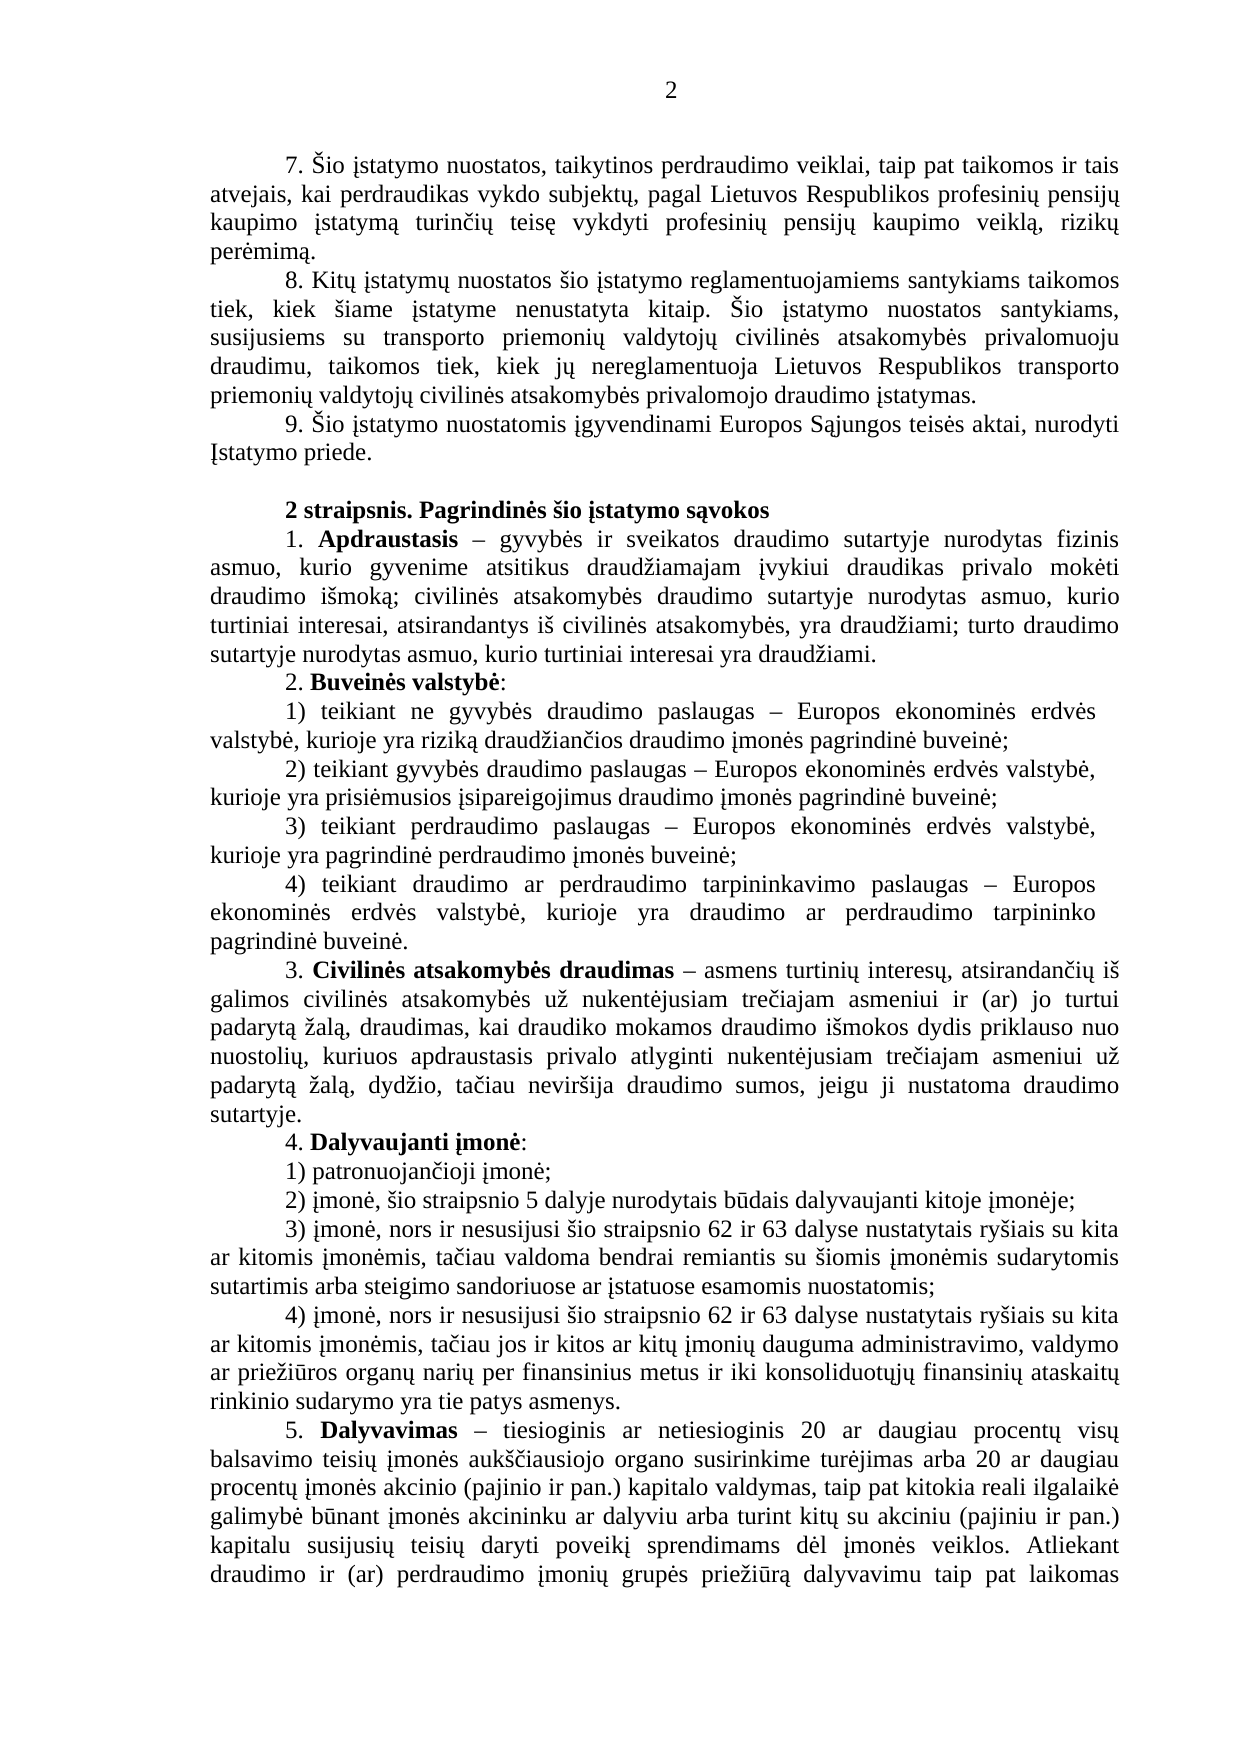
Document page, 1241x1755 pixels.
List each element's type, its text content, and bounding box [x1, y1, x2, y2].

text 4. Dalyvaujanti įmonė: [210, 1127, 1120, 1156]
text 1. Apdraustasis – gyvybės ir sveikatos draudimo sutartyje nurodytas fizinis asmuo, kurio gyvenime atsitikus draudžiamajam įvykiui draudikas privalo mokėti draudimo išmoką; civilinės atsakomybės draudimo sutartyje nurodytas asmuo, kurio turtiniai interesai, atsirandantys iš civilinės atsakomybės, yra draudžiami; turto draudimo sutartyje nurodytas asmuo, kurio turtiniai interesai yra draudžiami. [210, 524, 1120, 667]
text 2) įmonė, šio straipsnio 5 dalyje nurodytais būdais dalyvaujanti kitoje įmonėje; [210, 1185, 1120, 1214]
text 2 straipsnis. Pagrindinės šio įstatymo sąvokos [210, 495, 1120, 524]
text 2. Buveinės valstybė: [210, 667, 1097, 696]
text 5. Dalyvavimas – tiesioginis ar netiesioginis 20 ar daugiau procentų visų balsavimo teisių įmonės aukščiausiojo organo susirinkime turėjimas arba 20 ar daugiau procentų įmonės akcinio (pajinio ir pan.) kapitalo valdymas, taip pat kitokia reali ilgalaikė galimybė būnant įmonės akcininku ar dalyviu arba turint kitų su akciniu (pajiniu ir pan.) kapitalu susijusių teisių daryti poveikį sprendimams dėl įmonės veiklos. Atliekant draudimo ir (ar) perdraudimo įmonių grupės priežiūrą dalyvavimu taip pat laikomas [210, 1415, 1120, 1587]
text 1) teikiant ne gyvybės draudimo paslaugas – Europos ekonominės erdvės valstybė, kurioje yra riziką draudžiančios draudimo įmonės pagrindinė buveinė; [210, 696, 1097, 754]
text 4) įmonė, nors ir nesusijusi šio straipsnio 62 ir 63 dalyse nustatytais ryšiais su kita ar kitomis įmonėmis, tačiau jos ir kitos ar kitų įmonių dauguma administravimo, valdymo ar priežiūros organų narių per finansinius metus ir iki konsoliduotųjų finansinių ataskaitų rinkinio sudarymo yra tie patys asmenys. [210, 1300, 1120, 1415]
text 7. Šio įstatymo nuostatos, taikytinos perdraudimo veiklai, taip pat taikomos ir tais atvejais, kai perdraudikas vykdo subjektų, pagal Lietuvos Respublikos profesinių pensijų kaupimo įstatymą turinčių teisę vykdyti profesinių pensijų kaupimo veiklą, rizikų perėmimą. [210, 150, 1120, 265]
text 1) patronuojančioji įmonė; [210, 1156, 1120, 1185]
text 4) teikiant draudimo ar perdraudimo tarpininkavimo paslaugas – Europos ekonominės erdvės valstybė, kurioje yra draudimo ar perdraudimo tarpininko pagrindinė buveinė. [210, 869, 1097, 955]
text 2) teikiant gyvybės draudimo paslaugas – Europos ekonominės erdvės valstybė, kurioje yra prisiėmusios įsipareigojimus draudimo įmonės pagrindinė buveinė; [210, 754, 1097, 811]
text 3) teikiant perdraudimo paslaugas – Europos ekonominės erdvės valstybė, kurioje yra pagrindinė perdraudimo įmonės buveinė; [210, 811, 1097, 869]
text 3) įmonė, nors ir nesusijusi šio straipsnio 62 ir 63 dalyse nustatytais ryšiais su kita ar kitomis įmonėmis, tačiau valdoma bendrai remiantis su šiomis įmonėmis sudarytomis sutartimis arba steigimo sandoriuose ar įstatuose esamomis nuostatomis; [210, 1214, 1120, 1300]
text 3. Civilinės atsakomybės draudimas – asmens turtinių interesų, atsirandančių iš galimos civilinės atsakomybės už nukentėjusiam trečiajam asmeniui ir (ar) jo turtui padarytą žalą, draudimas, kai draudiko mokamos draudimo išmokos dydis priklauso nuo nuostolių, kuriuos apdraustasis privalo atlyginti nukentėjusiam trečiajam asmeniui už padarytą žalą, dydžio, tačiau neviršija draudimo sumos, jeigu ji nustatoma draudimo sutartyje. [210, 955, 1120, 1127]
text 9. Šio įstatymo nuostatomis įgyvendinami Europos Sąjungos teisės aktai, nurodyti Įstatymo priede. [210, 409, 1120, 466]
text 8. Kitų įstatymų nuostatos šio įstatymo reglamentuojamiems santykiams taikomos tiek, kiek šiame įstatyme nenustatyta kitaip. Šio įstatymo nuostatos santykiams, susijusiems su transporto priemonių valdytojų civilinės atsakomybės privalomuoju draudimu, taikomos tiek, kiek jų nereglamentuoja Lietuvos Respublikos transporto priemonių valdytojų civilinės atsakomybės privalomojo draudimo įstatymas. [210, 265, 1120, 409]
